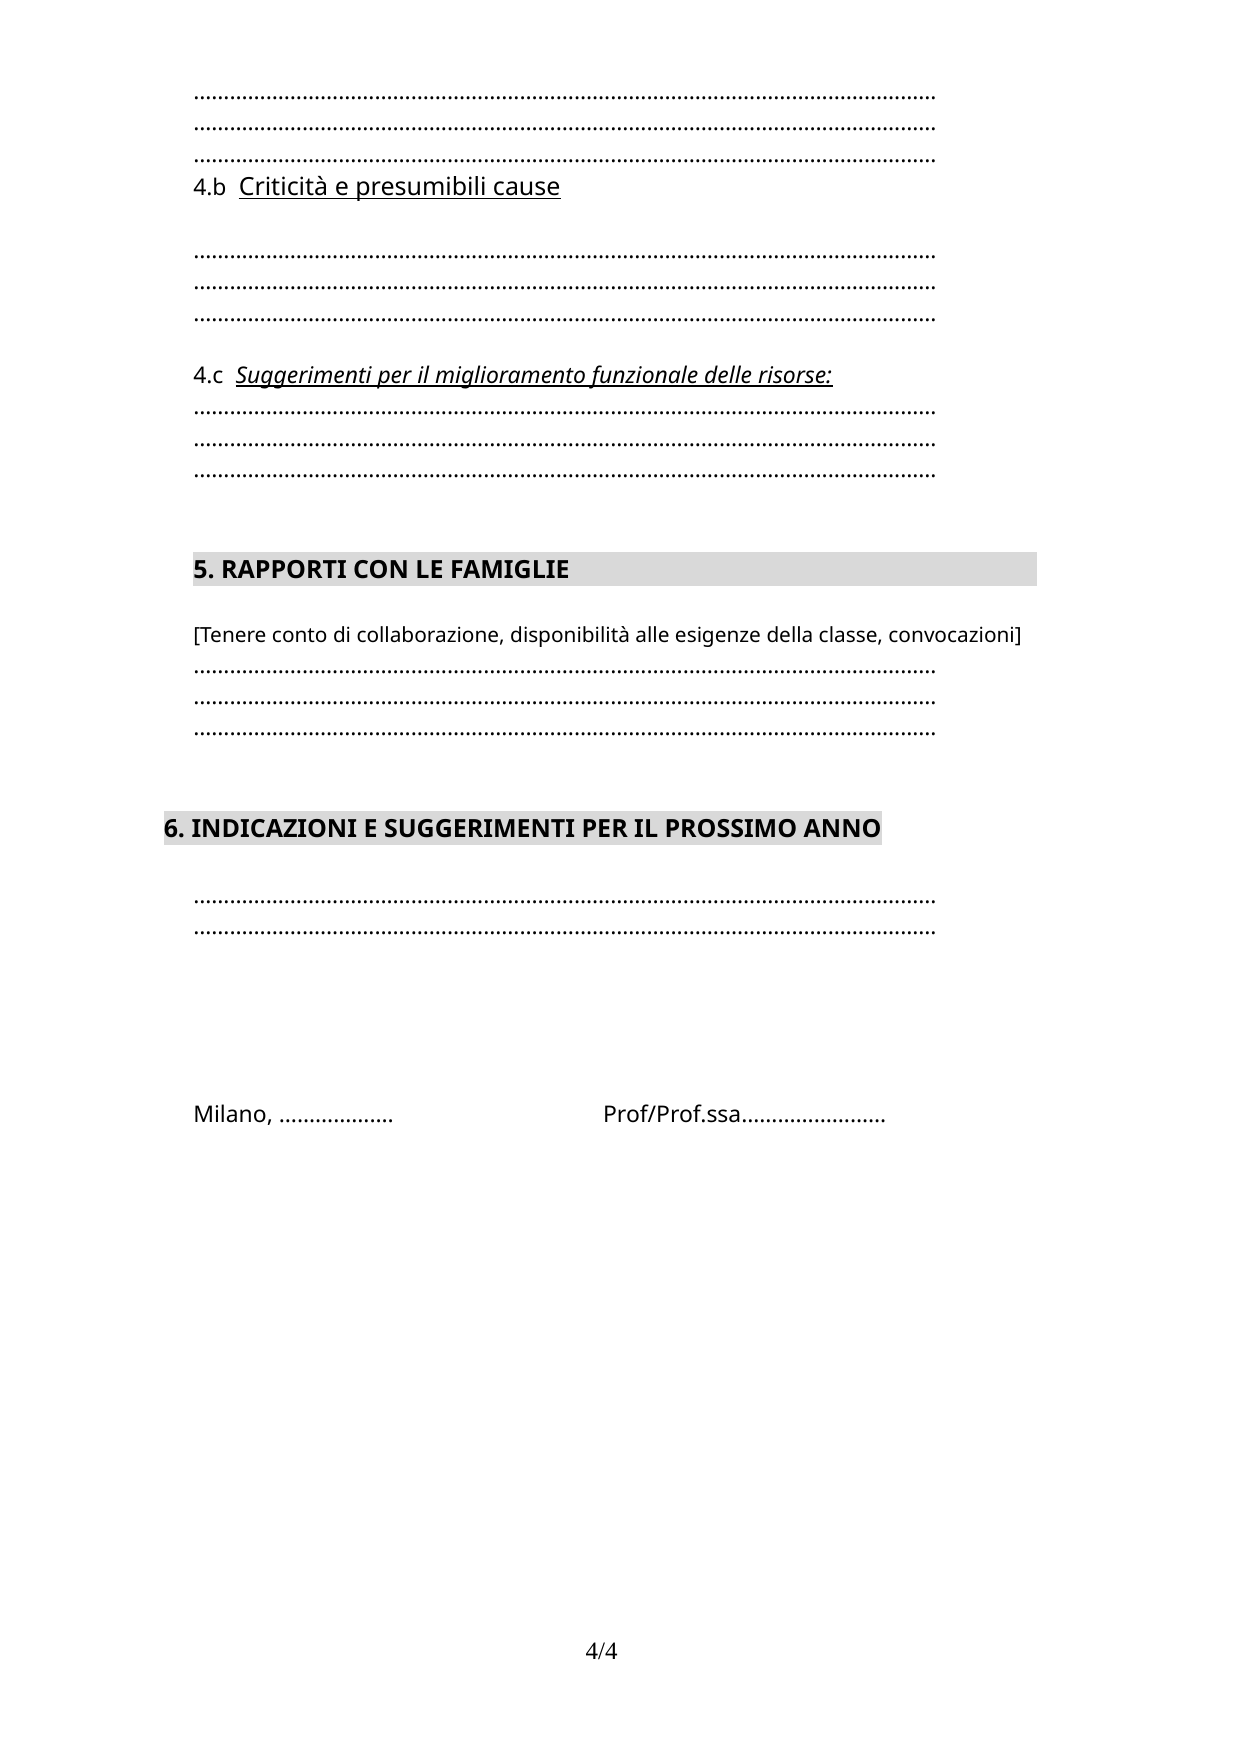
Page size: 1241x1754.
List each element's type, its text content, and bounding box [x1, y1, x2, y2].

text …………………………………………………………………………………………………………… [193, 234, 1037, 265]
text …………………………………………………………………………………………………………… [193, 649, 1037, 680]
text …………………………………………………………………………………………………………… [193, 106, 1037, 137]
text 6. INDICAZIONI E SUGGERIMENTI PER IL PROSSIMO ANNO [118, 811, 1037, 845]
subtitle 5. RAPPORTI CON LE FAMIGLIE [193, 552, 1037, 586]
text …………………………………………………………………………………………………………… [193, 75, 1037, 106]
text …………………………………………………………………………………………………………… [193, 910, 1037, 941]
text …………………………………………………………………………………………………………… [193, 711, 1037, 742]
text …………………………………………………………………………………………………………… [193, 680, 1037, 711]
text Milano, ………………. Prof/Prof.ssa…………………… [193, 1097, 1037, 1129]
text …………………………………………………………………………………………………………… [193, 453, 1037, 484]
text 4.c Suggerimenti per il miglioramento funzionale delle risorse: [193, 359, 1037, 390]
text [Tenere conto di collaborazione, disponibilità alle esigenze della classe, convocazioni] [193, 620, 1037, 649]
text …………………………………………………………………………………………………………… [193, 137, 1037, 169]
text …………………………………………………………………………………………………………… [193, 297, 1037, 328]
text …………………………………………………………………………………………………………… [193, 422, 1037, 453]
text …………………………………………………………………………………………………………… [193, 879, 1037, 910]
text …………………………………………………………………………………………………………… [193, 265, 1037, 297]
text 4.b Criticità e presumibili cause [193, 169, 1037, 203]
text …………………………………………………………………………………………………………… [193, 390, 1037, 422]
